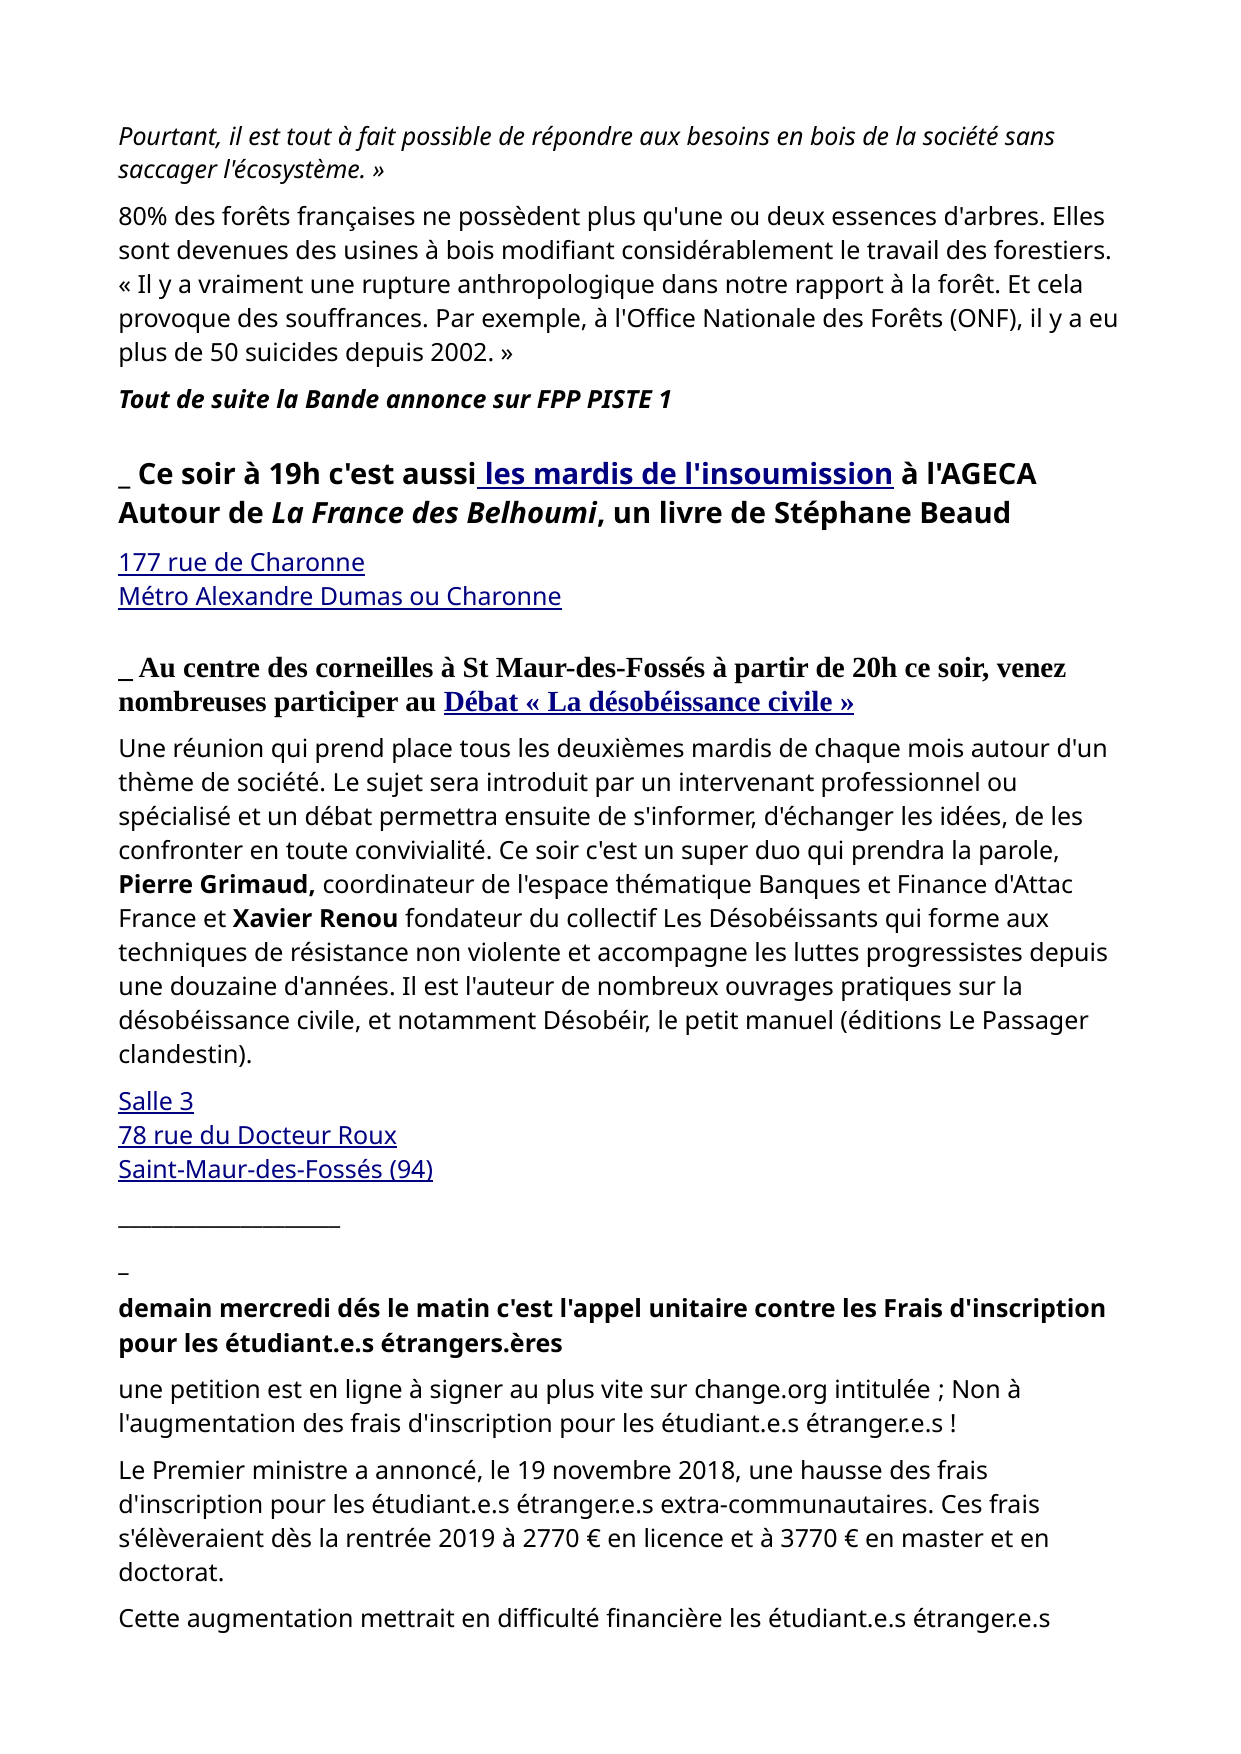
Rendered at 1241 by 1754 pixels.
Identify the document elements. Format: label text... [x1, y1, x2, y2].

text Une réunion qui prend place tous les deuxièmes mardis de chaque mois autour d'un thème de société. Le sujet sera introduit par un intervenant professionnel ou spécialisé et un débat permettra ensuite de s'informer, d'échanger les idées, de les confronter en toute convivialité. Ce soir c'est un super duo qui prendra la parole, Pierre Grimaud, coordinateur de l'espace thématique Banques et Finance d'Attac France et Xavier Renou fondateur du collectif Les Désobéissants qui forme aux techniques de résistance non violente et accompagne les luttes progressistes depuis une douzaine d'années. Il est l'auteur de nombreux ouvrages pratiques sur la désobéissance civile, et notamment Désobéir, le petit manuel (éditions Le Passager clandestin). [118, 730, 1122, 1071]
text Tout de suite la Bande annonce sur FPP PISTE 1 [118, 382, 1122, 416]
text Cette augmentation mettrait en difficulté financière les étudiant.e.s étranger.e.s [118, 1601, 1122, 1635]
text Pourtant, il est tout à fait possible de répondre aux besoins en bois de la société sans saccager l'écosystème. » [118, 118, 1122, 186]
text une petition est en ligne à signer au plus vite sur change.org intitulée ; Non à l'augmentation des frais d'inscription pour les étudiant.e.s étranger.e.s ! [118, 1372, 1122, 1440]
text demain mercredi dés le matin c'est l'appel unitaire contre les Frais d'inscription pour les étudiant.e.s étrangers.ères [118, 1291, 1122, 1359]
text 80% des forêts françaises ne possèdent plus qu'une ou deux essences d'arbres. Elles sont devenues des usines à bois modifiant considérablement le travail des forestiers. « Il y a vraiment une rupture anthropologique dans notre rapport à la forêt. Et cela provoque des souffrances. Par exemple, à l'Office Nationale des Forêts (ONF), il y a eu plus de 50 suicides depuis 2002. » [118, 199, 1122, 369]
text _ [118, 1244, 1122, 1279]
text 177 rue de Charonne Métro Alexandre Dumas ou Charonne [118, 545, 1122, 613]
subtitle _ Ce soir à 19h c'est aussi les mardis de l'insoumission à l'AGECA Autour de La France des Belhoumi, un livre de Stéphane Beaud [118, 453, 1122, 532]
text Salle 3 78 rue du Docteur Roux Saint-Maur-des-Fossés (94) [118, 1083, 1122, 1186]
subtitle _ Au centre des corneilles à St Maur-des-Fossés à partir de 20h ce soir, venez nombreuses participer au Débat « La désobéissance civile » [118, 651, 1122, 718]
text ____________________ [118, 1198, 1122, 1232]
text Le Premier ministre a annoncé, le 19 novembre 2018, une hausse des frais d'inscription pour les étudiant.e.s étranger.e.s extra-communautaires. Ces frais s'élèveraient dès la rentrée 2019 à 2770 € en licence et à 3770 € en master et en doctorat. [118, 1452, 1122, 1589]
